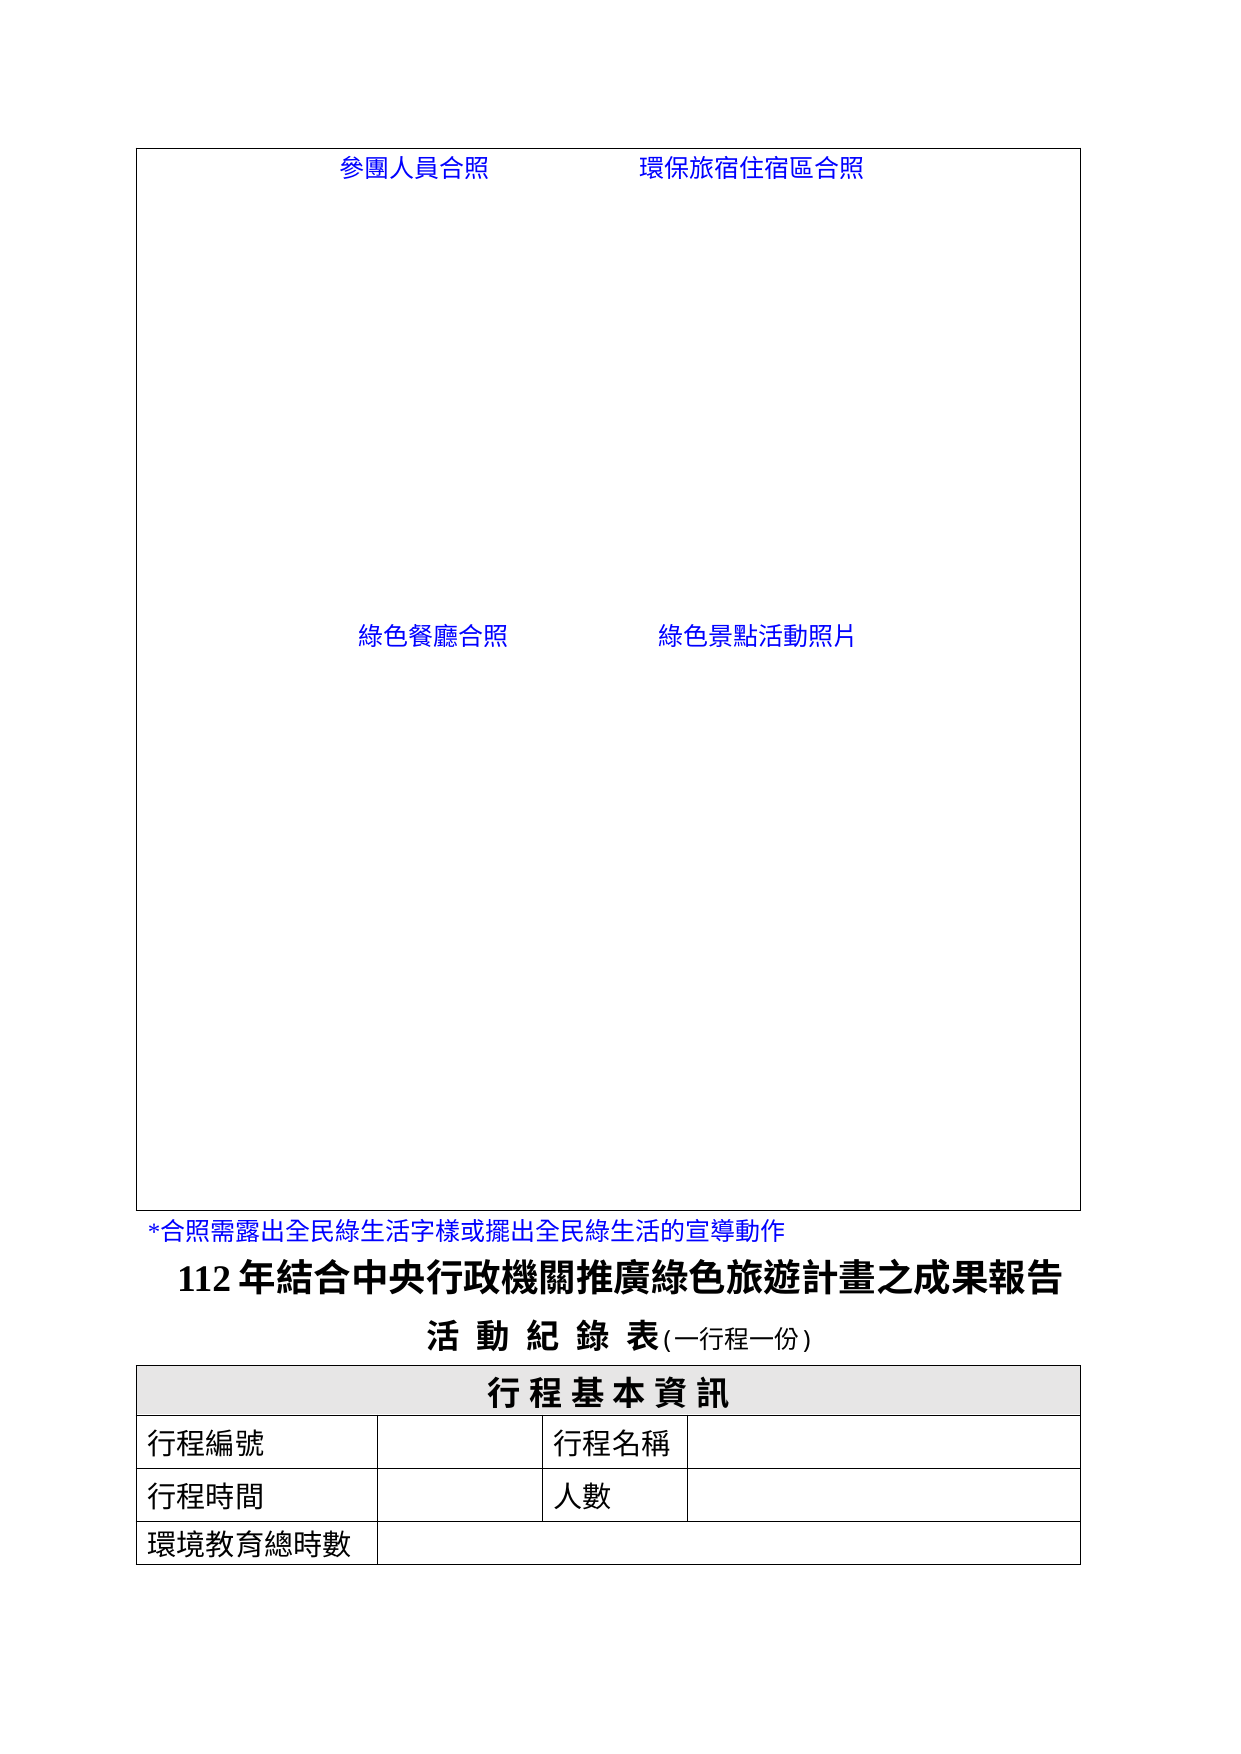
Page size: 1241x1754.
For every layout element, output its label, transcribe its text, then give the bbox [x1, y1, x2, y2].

table_cell [688, 1469, 1080, 1521]
table_cell 行程名稱 [543, 1416, 687, 1468]
table_cell [378, 1416, 542, 1468]
table_cell 環境教育總時數 [137, 1522, 377, 1564]
table_cell 參團人員合照 環保旅宿住宿區合照 綠色餐廳合照 綠色景點活動照片 [137, 149, 1080, 1210]
table_cell [378, 1522, 1080, 1564]
table_cell 行程編號 [137, 1416, 377, 1468]
table_header 行 程 基 本 資 訊 [137, 1366, 1080, 1414]
text 112年結合中央行政機關推廣綠色旅遊計畫之成果報告 [148, 1247, 1092, 1302]
table_cell 人數 [543, 1469, 687, 1521]
table_cell 行程時間 [137, 1469, 377, 1521]
text *合照需露出全民綠生活字樣或擺出全民綠生活的宣導動作 [148, 1211, 1092, 1247]
text 活 動 紀 錄 表(一行程一份) [148, 1310, 1092, 1358]
table_cell [378, 1469, 542, 1521]
table_cell [688, 1416, 1080, 1468]
